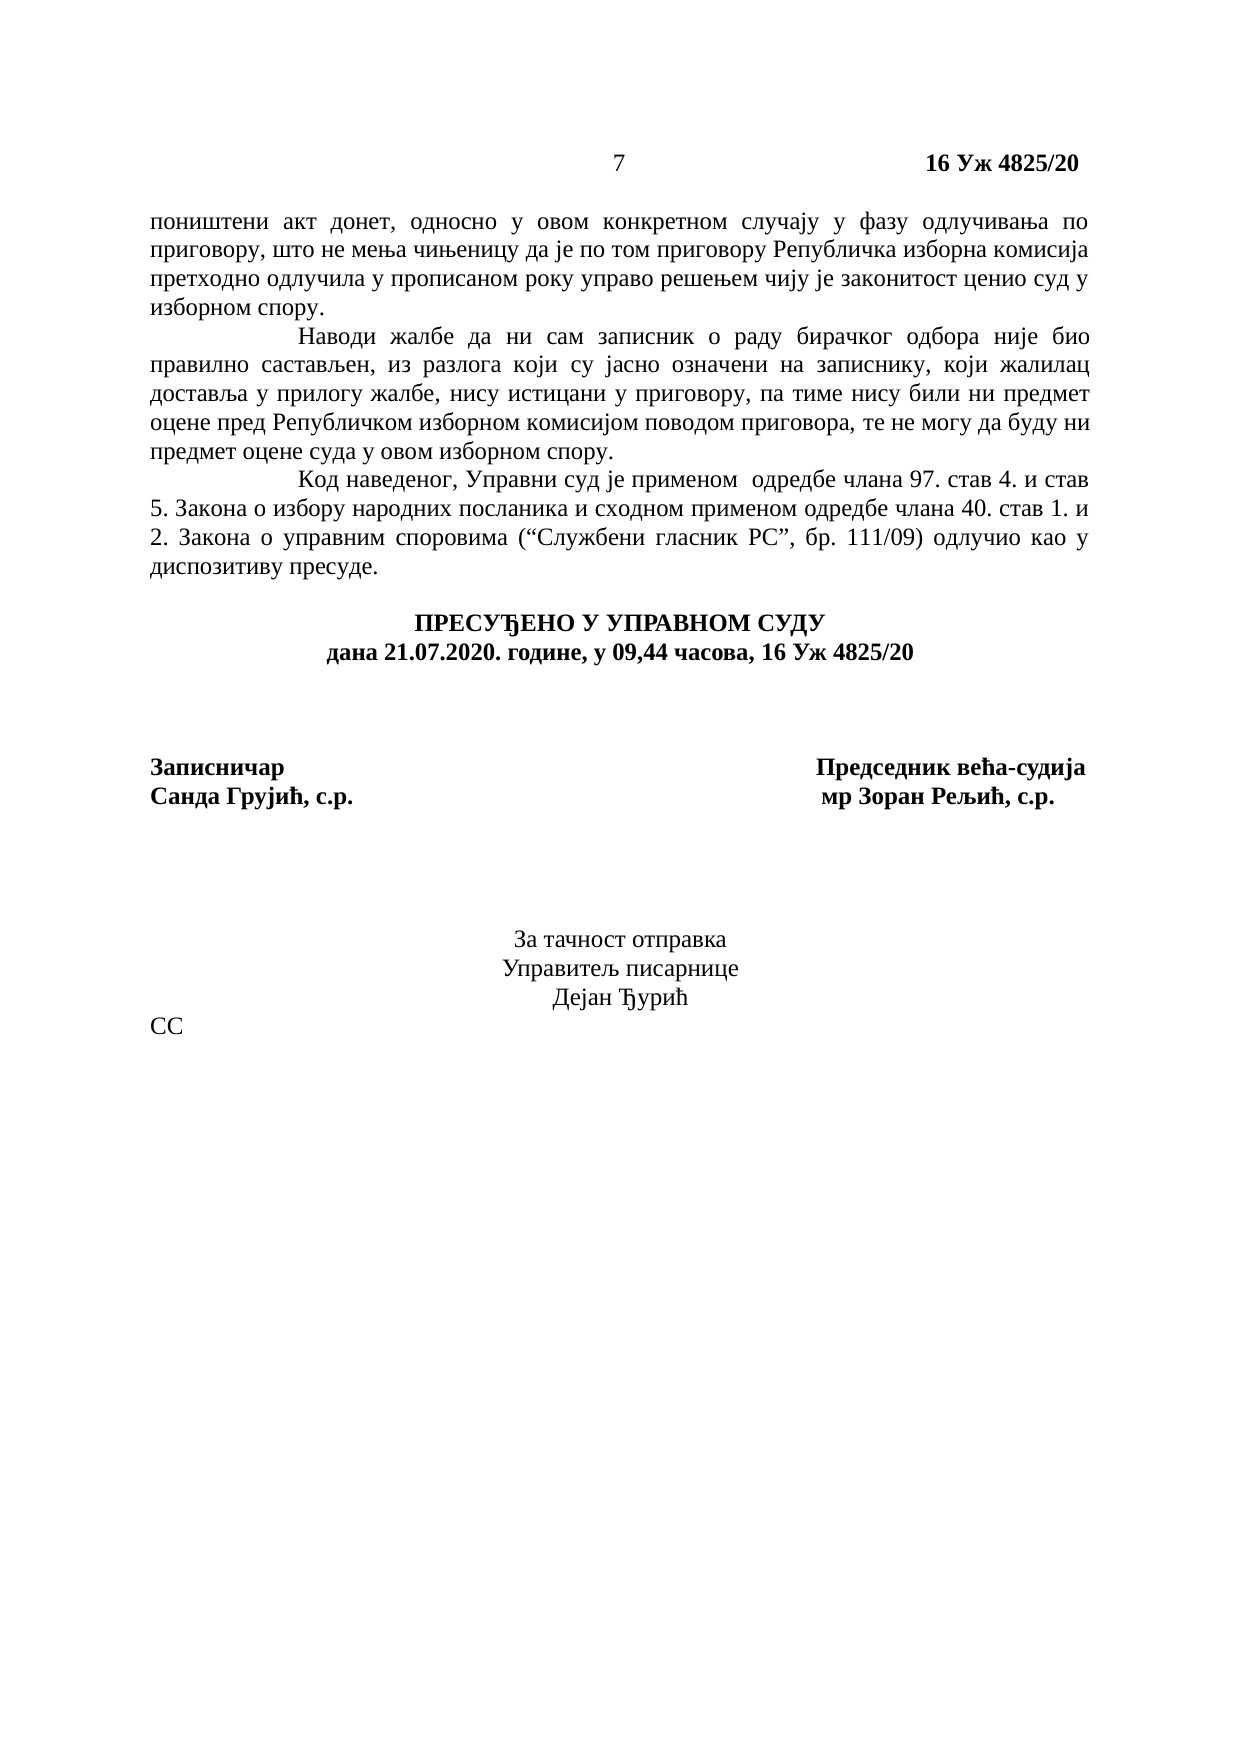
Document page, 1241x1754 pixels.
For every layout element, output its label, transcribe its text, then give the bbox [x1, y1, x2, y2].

text ПРЕСУЂЕНО У УПРАВНОМ СУДУ [150, 608, 1090, 637]
text Санда Грујић, с.р. мр Зоран Рељић, с.р. [150, 781, 1090, 809]
text Код наведеног, Управни суд је применом одредбе члана 97. став 4. и став 5. Закона о избору народних посланика и сходном применом одредбе члана 40. став 1. и 2. Закона о управним споровима (“Службени гласник РС”, бр. 111/09) одлучио као у диспозитиву пресуде. [150, 464, 1090, 579]
text дана 21.07.2020. године, у 09,44 часова, 16 Уж 4825/20 [150, 637, 1090, 666]
text Управитељ писарнице [150, 953, 1090, 982]
text поништени акт донет, односно у овом конкретном случају у фазу одлучивања по приговору, што не мења чињеницу да је по том приговору Републичка изборна комисија претходно одлучила у прописаном року управо решењем чију је законитост ценио суд у изборном спору. [150, 206, 1090, 321]
text Наводи жалбе да ни сам записник о раду бирачког одбора није био правилно састављен, из разлога који су јасно означени на записнику, који жалилац доставља у прилогу жалбе, нису истицани у приговору, па тиме нису били ни предмет оцене пред Републичком изборном комисијом поводом приговора, те не могу да буду ни предмет оцене суда у овом изборном спору. [150, 321, 1090, 464]
text Записничар Председник већа-судија [150, 752, 1090, 781]
text За тачност отправка [150, 924, 1090, 953]
text Дејан Ђурић [150, 982, 1090, 1011]
text СС [150, 1011, 1090, 1039]
